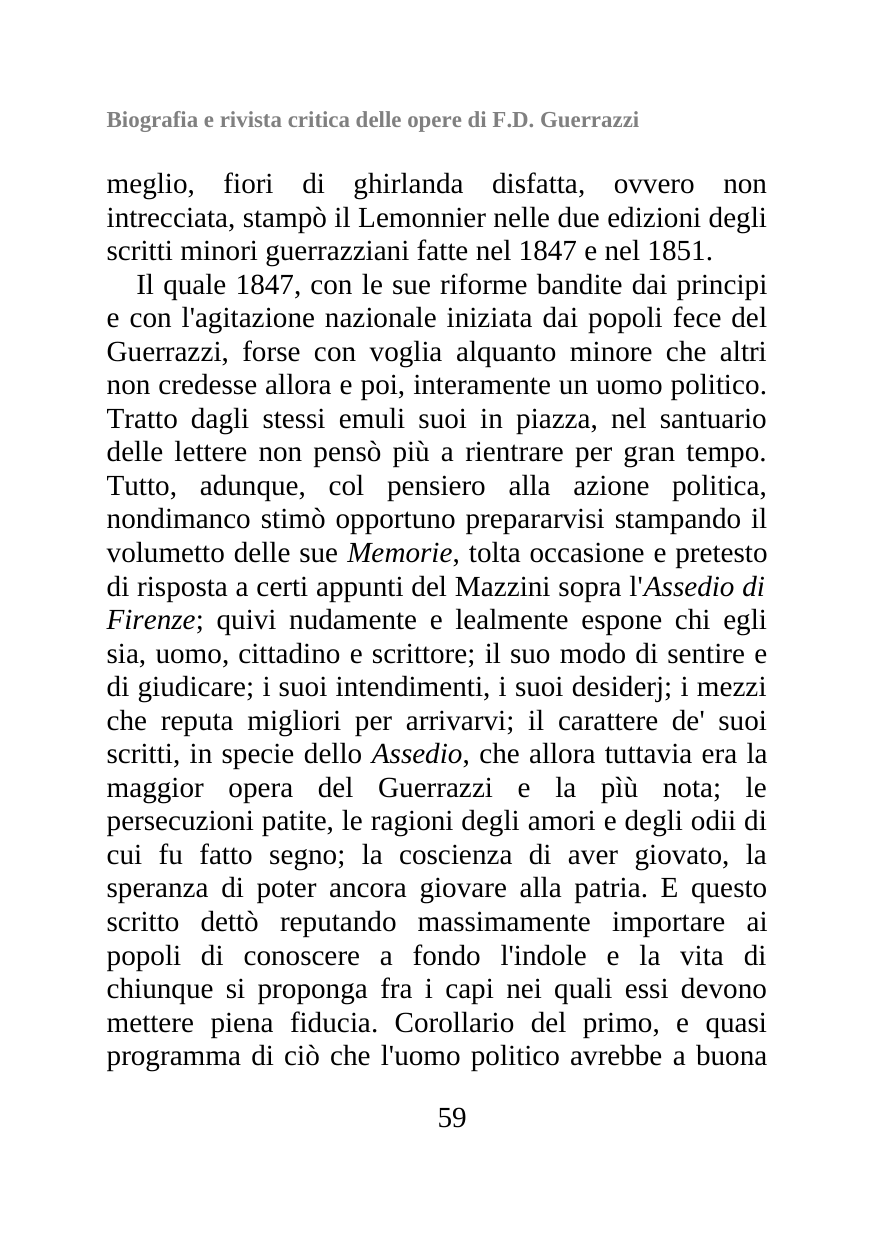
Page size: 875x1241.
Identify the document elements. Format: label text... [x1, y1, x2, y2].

text Il quale 1847, con le sue riforme bandite dai principi e con l'agitazione nazionale iniziata dai popoli fece del Guerrazzi, forse con voglia alquanto minore che altri non credesse allora e poi, interamente un uomo politico. Tratto dagli stessi emuli suoi in piazza, nel santuario delle lettere non pensò più a rientrare per gran tempo. Tutto, adunque, col pensiero alla azione politica, nondimanco stimò opportuno prepararvisi stampando il volumetto delle sue Memorie, tolta occasione e pretesto di risposta a certi appunti del Mazzini sopra l'Assedio di Firenze; quivi nudamente e lealmente espone chi egli sia, uomo, cittadino e scrittore; il suo modo di sentire e di giudicare; i suoi intendimenti, i suoi desiderj; i mezzi che reputa migliori per arrivarvi; il carattere de' suoi scritti, in specie dello Assedio, che allora tuttavia era la maggior opera del Guerrazzi e la pìù nota; le persecuzioni patite, le ragioni degli amori e degli odii di cui fu fatto segno; la coscienza di aver giovato, la speranza di poter ancora giovare alla patria. E questo scritto dettò reputando massimamente importare ai popoli di conoscere a fondo l'indole e la vita di chiunque si proponga fra i capi nei quali essi devono mettere piena fiducia. Corollario del primo, e quasi programma di ciò che l'uomo politico avrebbe a buona [106, 267, 768, 1072]
text meglio, fiori di ghirlanda disfatta, ovvero non intrecciata, stampò il Lemonnier nelle due edizioni degli scritti minori guerrazziani fatte nel 1847 e nel 1851. [106, 166, 768, 267]
